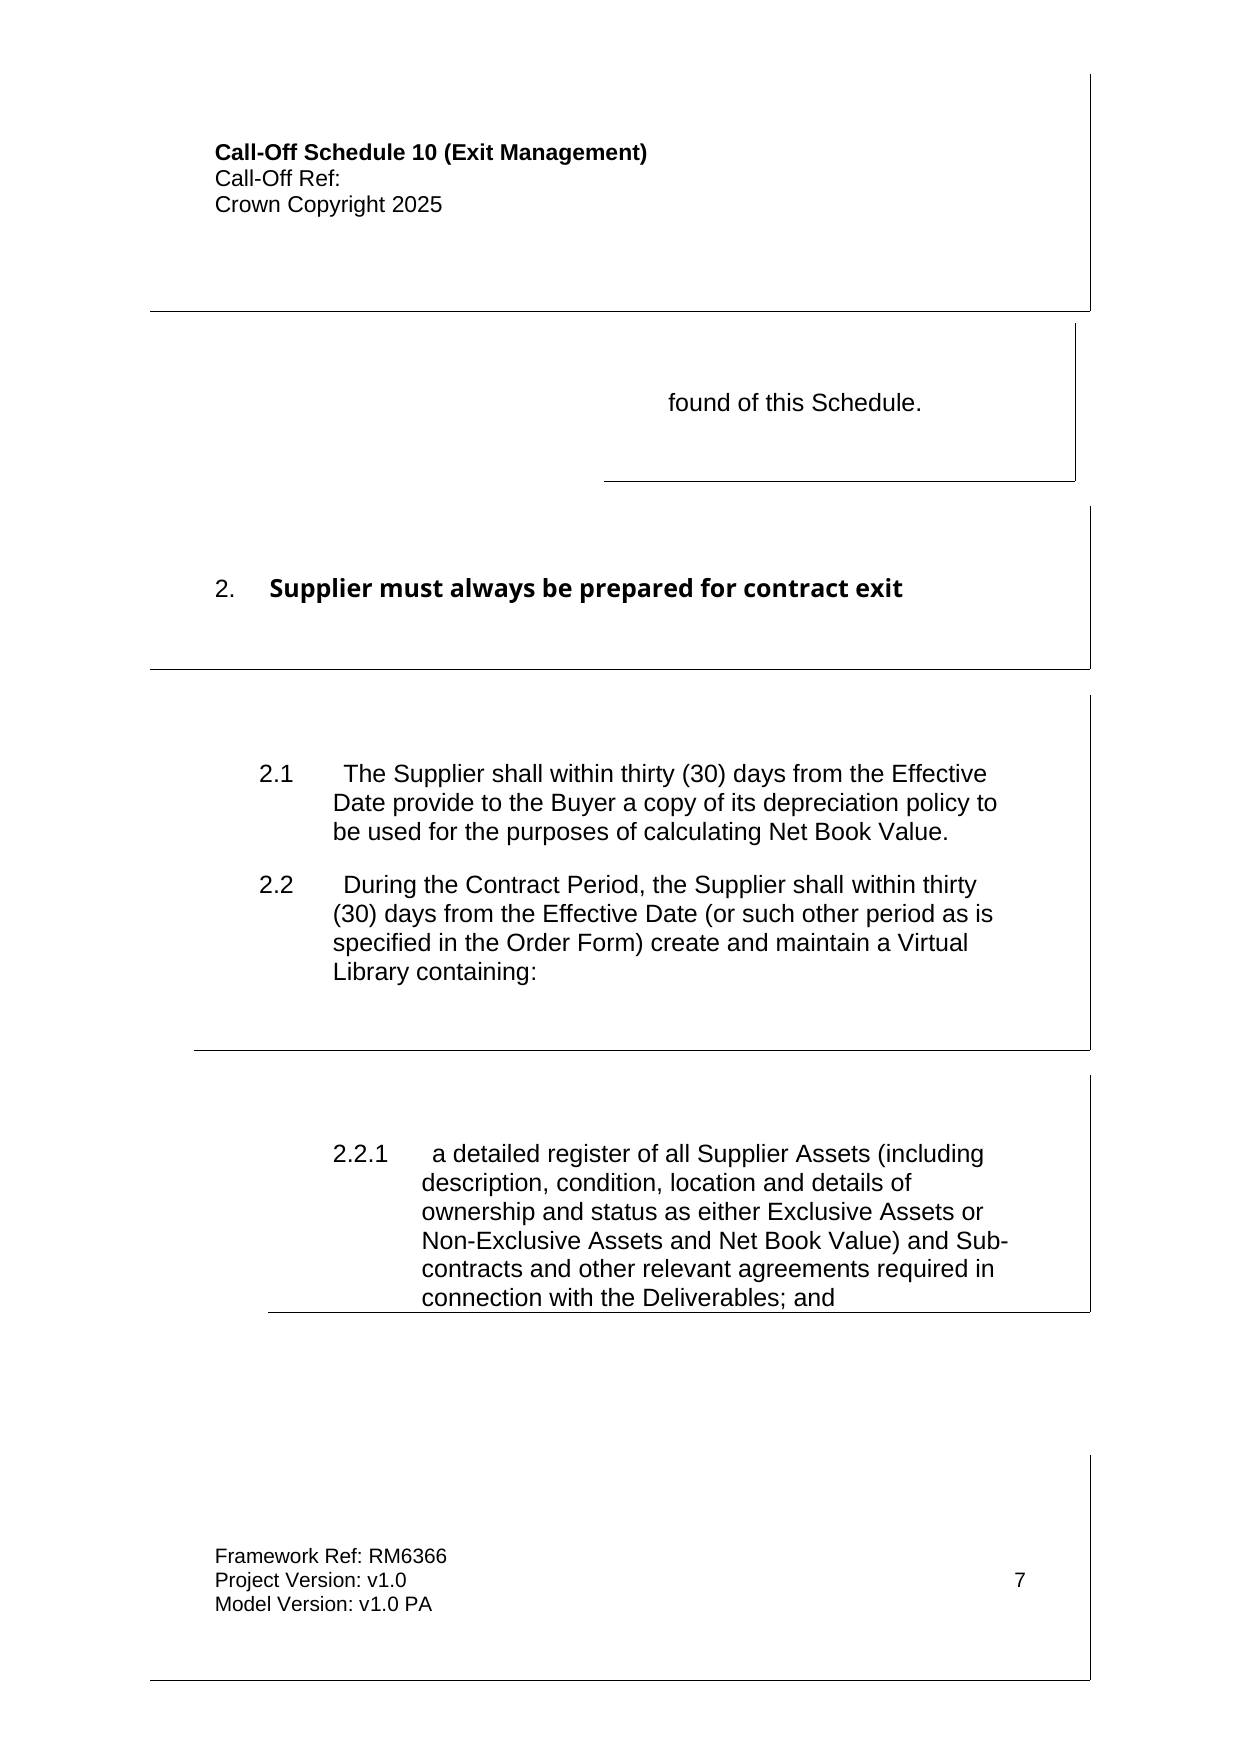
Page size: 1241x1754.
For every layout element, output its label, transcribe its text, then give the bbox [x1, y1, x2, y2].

table_cell has the meaning given to it in Paragraph 8.2.3 of this Schedule; and the data repository hosted by the Supplier containing the accurate information about the Contract and the Deliverables in accordance with Paragraph 2.2 of this Schedule. [574, 311, 1087, 494]
list a detailed register of all Supplier Assets (including description, condition, location and details of ownership and status as either Exclusive Assets or Non-Exclusive Assets and Net Book Value) and Sub-contracts and other relevant agreements required in connection with the Deliverables; and [268, 1075, 1090, 1312]
list During the Contract Period, the Supplier shall within thirty (30) days from the Effective Date (or such other period as is specified in the Order Form) create and maintain a Virtual Library containing: [194, 806, 1090, 1050]
list The Supplier shall within thirty (30) days from the Effective Date provide to the Buyer a copy of its depreciation policy to be used for the purposes of calculating Net Book Value. [194, 694, 1090, 806]
table_cell [255, 311, 574, 494]
list Supplier must always be prepared for contract exit [150, 506, 1090, 669]
